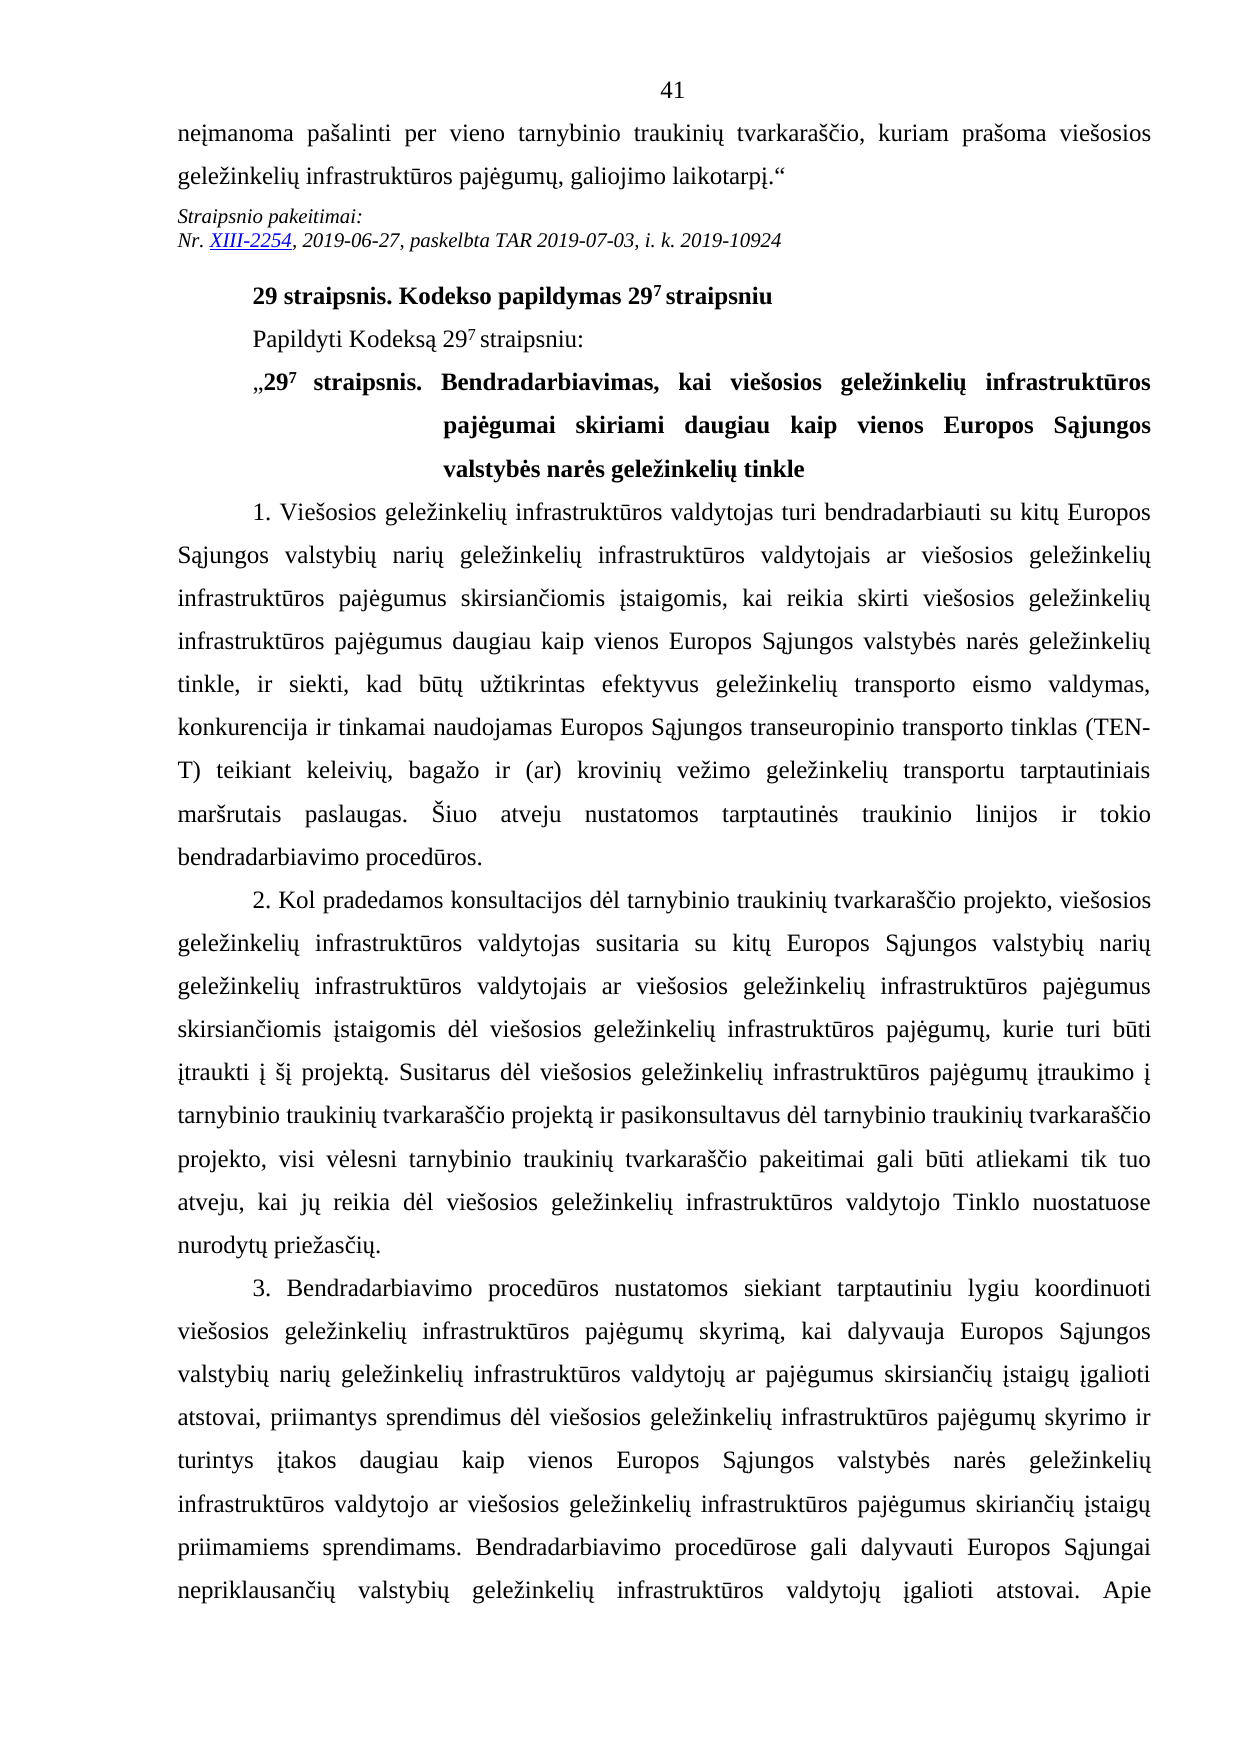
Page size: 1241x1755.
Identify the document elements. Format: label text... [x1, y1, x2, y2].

text 2. Kol pradedamos konsultacijos dėl tarnybinio traukinių tvarkaraščio projekto, viešosios geležinkelių infrastruktūros valdytojas susitaria su kitų Europos Sąjungos valstybių narių geležinkelių infrastruktūros valdytojais ar viešosios geležinkelių infrastruktūros pajėgumus skirsiančiomis įstaigomis dėl viešosios geležinkelių infrastruktūros pajėgumų, kurie turi būti įtraukti į šį projektą. Susitarus dėl viešosios geležinkelių infrastruktūros pajėgumų įtraukimo į tarnybinio traukinių tvarkaraščio projektą ir pasikonsultavus dėl tarnybinio traukinių tvarkaraščio projekto, visi vėlesni tarnybinio traukinių tvarkaraščio pakeitimai gali būti atliekami tik tuo atveju, kai jų reikia dėl viešosios geležinkelių infrastruktūros valdytojo Tinklo nuostatuose nurodytų priežasčių. [177, 885, 1152, 1259]
text 3. Bendradarbiavimo procedūros nustatomos siekiant tarptautiniu lygiu koordinuoti viešosios geležinkelių infrastruktūros pajėgumų skyrimą, kai dalyvauja Europos Sąjungos valstybių narių geležinkelių infrastruktūros valdytojų ar pajėgumus skirsiančių įstaigų įgalioti atstovai, priimantys sprendimus dėl viešosios geležinkelių infrastruktūros pajėgumų skyrimo ir turintys įtakos daugiau kaip vienos Europos Sąjungos valstybės narės geležinkelių infrastruktūros valdytojo ar viešosios geležinkelių infrastruktūros pajėgumus skiriančių įstaigų priimamiems sprendimams. Bendradarbiavimo procedūrose gali dalyvauti Europos Sąjungai nepriklausančių valstybių geležinkelių infrastruktūros valdytojų įgalioti atstovai. Apie [177, 1273, 1152, 1604]
text 29 straipsnis. Kodekso papildymas 297 straipsniu [177, 281, 1152, 310]
text neįmanoma pašalinti per vieno tarnybinio traukinių tvarkaraščio, kuriam prašoma viešosios geležinkelių infrastruktūros pajėgumų, galiojimo laikotarpį.“ [177, 118, 1152, 190]
text Nr. XIII-2254, 2019-06-27, paskelbta TAR 2019-07-03, i. k. 2019-10924 [177, 228, 1152, 252]
text Straipsnio pakeitimai: [177, 204, 1152, 228]
text Papildyti Kodeksą 297 straipsniu: [177, 324, 1152, 353]
text „297 straipsnis. Bendradarbiavimas, kai viešosios geležinkelių infrastruktūros pajėgumai skiriami daugiau kaip vienos Europos Sąjungos valstybės narės geležinkelių tinkle [252, 367, 1152, 482]
text 1. Viešosios geležinkelių infrastruktūros valdytojas turi bendradarbiauti su kitų Europos Sąjungos valstybių narių geležinkelių infrastruktūros valdytojais ar viešosios geležinkelių infrastruktūros pajėgumus skirsiančiomis įstaigomis, kai reikia skirti viešosios geležinkelių infrastruktūros pajėgumus daugiau kaip vienos Europos Sąjungos valstybės narės geležinkelių tinkle, ir siekti, kad būtų užtikrintas efektyvus geležinkelių transporto eismo valdymas, konkurencija ir tinkamai naudojamas Europos Sąjungos transeuropinio transporto tinklas (TEN-T) teikiant keleivių, bagažo ir (ar) krovinių vežimo geležinkelių transportu tarptautiniais maršrutais paslaugas. Šiuo atveju nustatomos tarptautinės traukinio linijos ir tokio bendradarbiavimo procedūros. [177, 497, 1152, 871]
